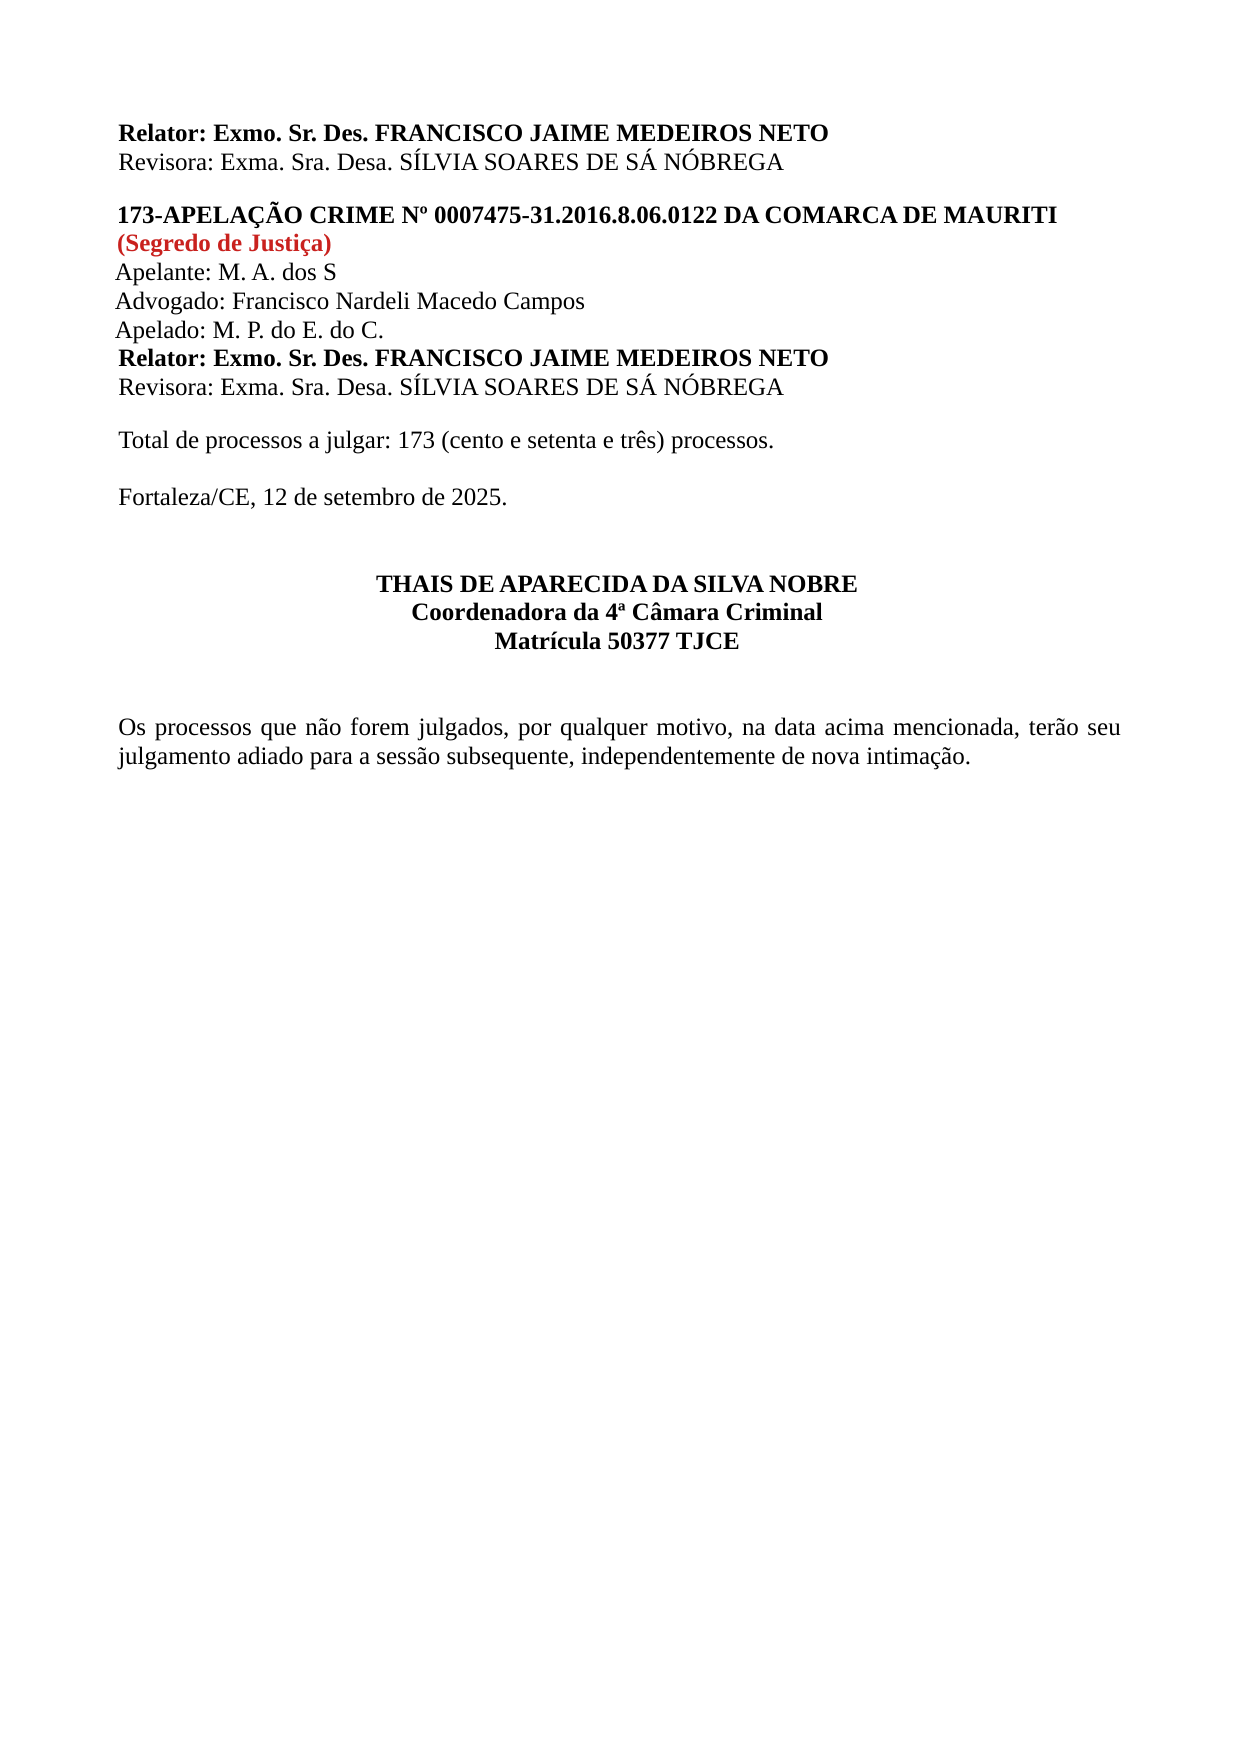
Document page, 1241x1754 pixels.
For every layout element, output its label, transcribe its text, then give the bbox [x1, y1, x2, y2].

text Relator: Exmo. Sr. Des. FRANCISCO JAIME MEDEIROS NETO [118, 343, 1122, 372]
text Matrícula 50377 TJCE [118, 626, 1122, 655]
text Apelado: M. P. do E. do C. [114, 315, 1122, 343]
text Total de processos a julgar: 173 (cento e setenta e três) processos. [118, 425, 1122, 454]
text Revisora: Exma. Sra. Desa. SÍLVIA SOARES DE SÁ NÓBREGA [118, 147, 1122, 176]
text Apelante: M. A. dos S [114, 257, 1122, 286]
text Relator: Exmo. Sr. Des. FRANCISCO JAIME MEDEIROS NETO [118, 118, 1122, 147]
text Revisora: Exma. Sra. Desa. SÍLVIA SOARES DE SÁ NÓBREGA [118, 372, 1122, 401]
text Fortaleza/CE, 12 de setembro de 2025. [118, 482, 1122, 511]
text Coordenadora da 4ª Câmara Criminal [118, 597, 1122, 626]
text Os processos que não forem julgados, por qualquer motivo, na data acima mencionada, terão seu julgamento adiado para a sessão subsequente, independentemente de nova intimação. [118, 712, 1122, 770]
text 173-APELAÇÃO CRIME Nº 0007475-31.2016.8.06.0122 DA COMARCA DE MAURITI (Segredo de Justiça) [117, 200, 1122, 257]
text Advogado: Francisco Nardeli Macedo Campos [114, 286, 1122, 315]
text THAIS DE APARECIDA DA SILVA NOBRE [118, 569, 1122, 597]
